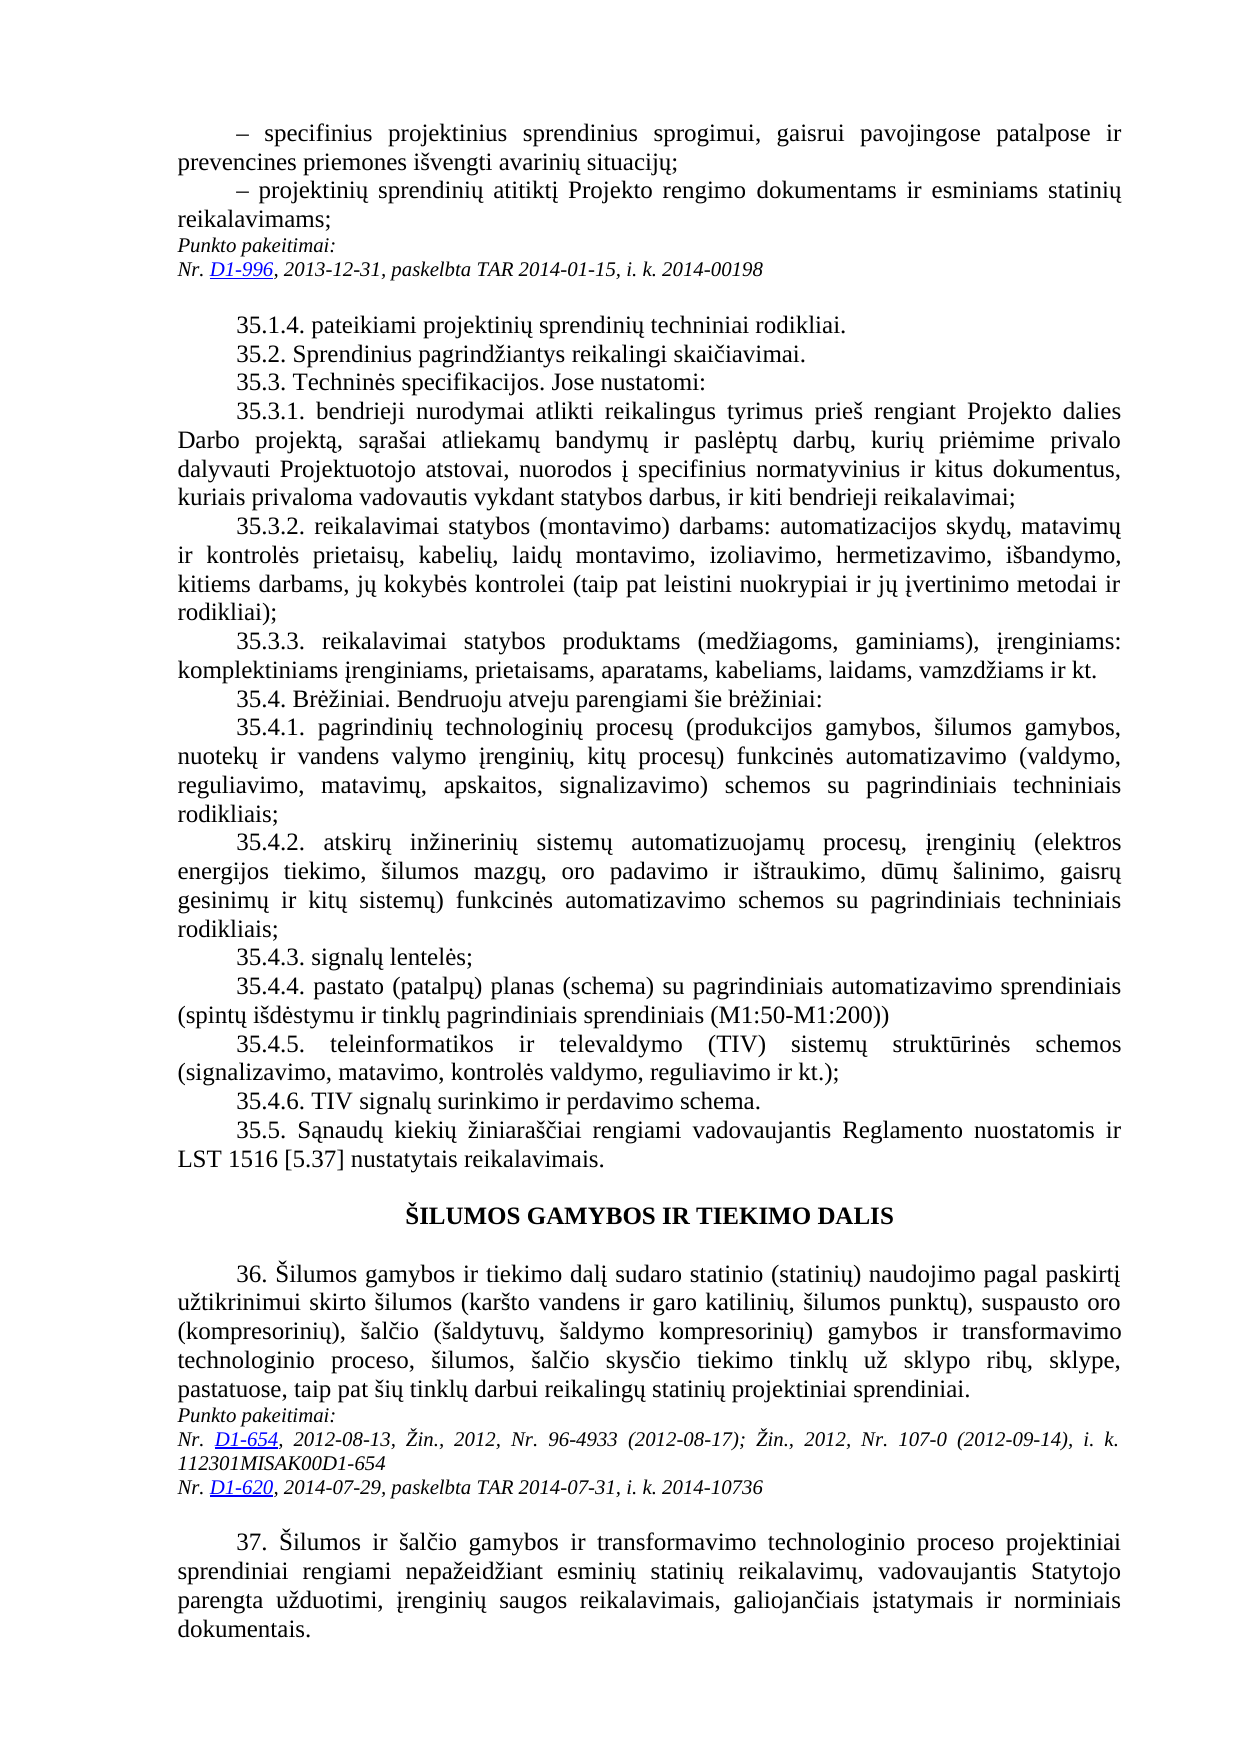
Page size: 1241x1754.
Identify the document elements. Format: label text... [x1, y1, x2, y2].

text 35.4.4. pastato (patalpų) planas (schema) su pagrindiniais automatizavimo sprendiniais (spintų išdėstymu ir tinklų pagrindiniais sprendiniais (M1:50-M1:200)) [177, 971, 1122, 1029]
text 35.4.3. signalų lentelės; [177, 942, 1122, 971]
text – specifinius projektinius sprendinius sprogimui, gaisrui pavojingose patalpose ir prevencines priemones išvengti avarinių situacijų; [177, 118, 1122, 176]
text 36. Šilumos gamybos ir tiekimo dalį sudaro statinio (statinių) naudojimo pagal paskirtį užtikrinimui skirto šilumos (karšto vandens ir garo katilinių, šilumos punktų), suspausto oro (kompresorinių), šalčio (šaldytuvų, šaldymo kompresorinių) gamybos ir transformavimo technologinio proceso, šilumos, šalčio skysčio tiekimo tinklų už sklypo ribų, sklype, pastatuose, taip pat šių tinklų darbui reikalingų statinių projektiniai sprendiniai. [177, 1259, 1122, 1402]
text 35.5. Sąnaudų kiekių žiniaraščiai rengiami vadovaujantis Reglamento nuostatomis ir LST 1516 [5.37] nustatytais reikalavimais. [177, 1115, 1122, 1172]
text Nr. D1-620, 2014-07-29, paskelbta TAR 2014-07-31, i. k. 2014-10736 [177, 1475, 1122, 1499]
text Punkto pakeitimai: [177, 1402, 1122, 1427]
text ŠILUMOS GAMYBOS IR TIEKIMO DALIS [177, 1201, 1122, 1230]
text – projektinių sprendinių atitiktį Projekto rengimo dokumentams ir esminiams statinių reikalavimams; [177, 176, 1122, 233]
text 35.2. Sprendinius pagrindžiantys reikalingi skaičiavimai. [177, 339, 1122, 367]
text Nr. D1-996, 2013-12-31, paskelbta TAR 2014-01-15, i. k. 2014-00198 [177, 257, 1122, 281]
text 35.4.5. teleinformatikos ir televaldymo (TIV) sistemų struktūrinės schemos (signalizavimo, matavimo, kontrolės valdymo, reguliavimo ir kt.); [177, 1029, 1122, 1086]
text 35.4.6. TIV signalų surinkimo ir perdavimo schema. [177, 1086, 1122, 1115]
text 35.3.2. reikalavimai statybos (montavimo) darbams: automatizacijos skydų, matavimų ir kontrolės prietaisų, kabelių, laidų montavimo, izoliavimo, hermetizavimo, išbandymo, kitiems darbams, jų kokybės kontrolei (taip pat leistini nuokrypiai ir jų įvertinimo metodai ir rodikliai); [177, 511, 1122, 626]
text Nr. D1-654, 2012-08-13, Žin., 2012, Nr. 96-4933 (2012-08-17); Žin., 2012, Nr. 107-0 (2012-09-14), i. k. 112301MISAK00D1-654 [177, 1427, 1122, 1475]
text 35.3.3. reikalavimai statybos produktams (medžiagoms, gaminiams), įrenginiams: komplektiniams įrenginiams, prietaisams, aparatams, kabeliams, laidams, vamzdžiams ir kt. [177, 626, 1122, 684]
text 35.1.4. pateikiami projektinių sprendinių techniniai rodikliai. [177, 310, 1122, 339]
text 35.4. Brėžiniai. Bendruoju atveju parengiami šie brėžiniai: [177, 684, 1122, 712]
text 35.3.1. bendrieji nurodymai atlikti reikalingus tyrimus prieš rengiant Projekto dalies Darbo projektą, sąrašai atliekamų bandymų ir paslėptų darbų, kurių priėmime privalo dalyvauti Projektuotojo atstovai, nuorodos į specifinius normatyvinius ir kitus dokumentus, kuriais privaloma vadovautis vykdant statybos darbus, ir kiti bendrieji reikalavimai; [177, 396, 1122, 511]
text 37. Šilumos ir šalčio gamybos ir transformavimo technologinio proceso projektiniai sprendiniai rengiami nepažeidžiant esminių statinių reikalavimų, vadovaujantis Statytojo parengta užduotimi, įrenginių saugos reikalavimais, galiojančiais įstatymais ir norminiais dokumentais. [177, 1527, 1122, 1642]
text 35.4.2. atskirų inžinerinių sistemų automatizuojamų procesų, įrenginių (elektros energijos tiekimo, šilumos mazgų, oro padavimo ir ištraukimo, dūmų šalinimo, gaisrų gesinimų ir kitų sistemų) funkcinės automatizavimo schemos su pagrindiniais techniniais rodikliais; [177, 827, 1122, 942]
text 35.4.1. pagrindinių technologinių procesų (produkcijos gamybos, šilumos gamybos, nuotekų ir vandens valymo įrenginių, kitų procesų) funkcinės automatizavimo (valdymo, reguliavimo, matavimų, apskaitos, signalizavimo) schemos su pagrindiniais techniniais rodikliais; [177, 712, 1122, 827]
text Punkto pakeitimai: [177, 233, 1122, 257]
text 35.3. Techninės specifikacijos. Jose nustatomi: [177, 367, 1122, 396]
